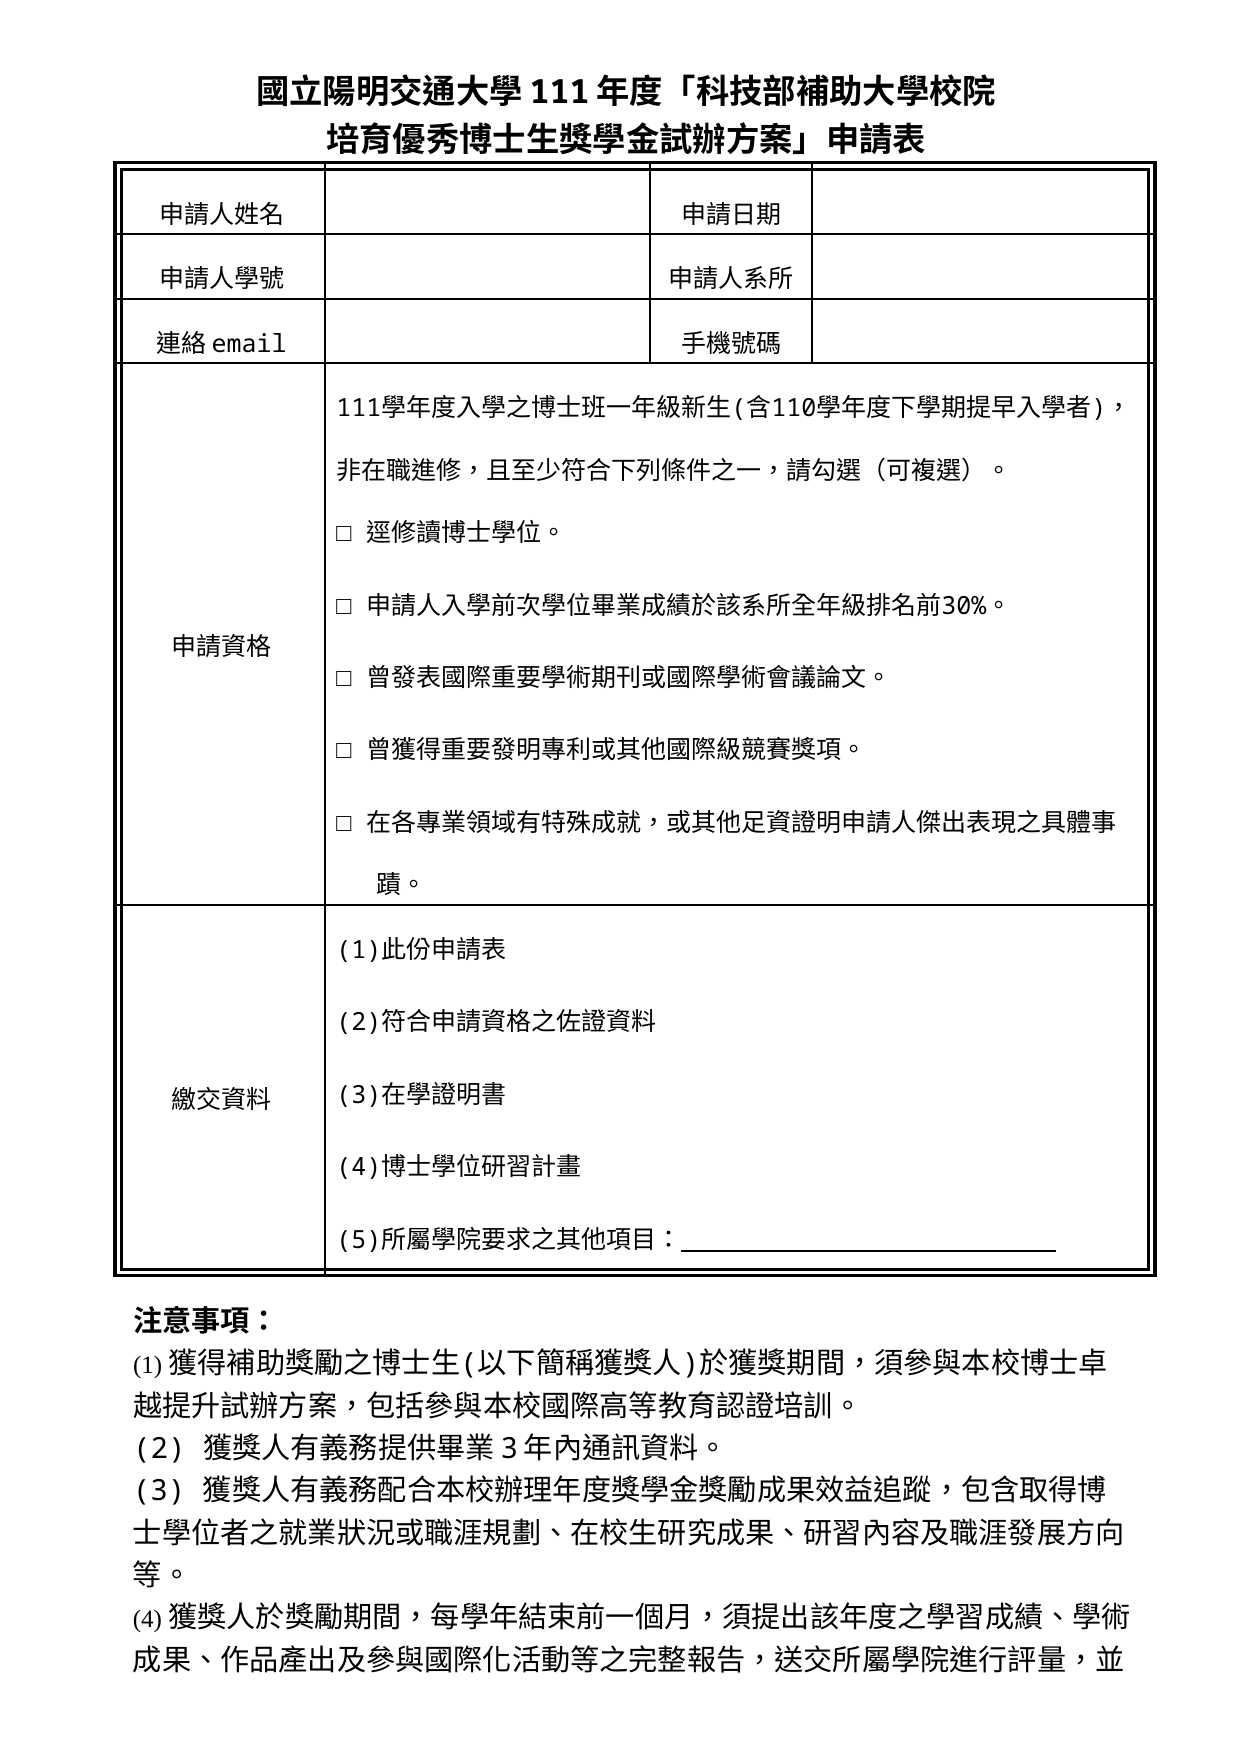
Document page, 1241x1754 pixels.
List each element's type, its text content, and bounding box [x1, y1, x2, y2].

list 獲獎人有義務配合本校辦理年度獎學金獎勵成果效益追蹤，包含取得博士學位者之就業狀況或職涯規劃、在校生研究成果、研習內容及職涯發展方向等。 [133, 1467, 1134, 1594]
text 注意事項： [133, 1277, 1137, 1340]
text 國立陽明交通大學111年度「科技部補助大學校院培育優秀博士生獎學金試辦方案」申請表 [251, 64, 1001, 161]
table_cell 申請人系所 [651, 235, 811, 298]
table_cell 申請資格 [123, 364, 324, 904]
table_header [326, 164, 649, 168]
table_cell (1)此份申請表 (2)符合申請資格之佐證資料 (3)在學證明書 (4)博士學位研習計畫 (5)所屬學院要求之其他項目： [326, 906, 1147, 1268]
table_cell [813, 235, 1147, 298]
table_header 申請人姓名 [118, 164, 324, 233]
list 獲得補助獎勵之博士生(以下簡稱獲獎人)於獲獎期間，須參與本校博士卓越提升試辦方案，包括參與本校國際高等教育認證培訓。 [133, 1340, 1134, 1424]
list 獲獎人有義務提供畢業3年內通訊資料。 [133, 1424, 1134, 1467]
table_header [813, 171, 1147, 233]
table_cell 連絡email [123, 300, 324, 362]
table_header [651, 164, 811, 168]
table_cell [813, 300, 1147, 362]
table_header [813, 164, 1152, 233]
table_cell [326, 300, 649, 362]
table_cell 手機號碼 [651, 300, 811, 362]
list 獲獎人於獎勵期間，每學年結束前一個月，須提出該年度之學習成績、學術成果、作品產出及參與國際化活動等之完整報告，送交所屬學院進行評量，並 [133, 1594, 1134, 1678]
table_cell 繳交資料 [123, 906, 324, 1268]
table_cell 111學年度入學之博士班一年級新生(含110學年度下學期提早入學者)，非在職進修，且至少符合下列條件之一，請勾選（可複選）。 □ 逕修讀博士學位。 □ 申請人入學前次學位畢業成績於該系所全年級排名前30%。 □ 曾發表國際重要學術期刊或國際學術會議論文。 □ 曾獲得重要發明專利或其他國際級競賽獎項。 □ 在各專業領域有特殊成就，或其他足資證明申請人傑出表現之具體事蹟。 [326, 364, 1147, 904]
table_header [326, 171, 649, 233]
table_header 申請日期 [651, 171, 811, 233]
table_cell [326, 235, 649, 298]
table_cell 申請人學號 [123, 235, 324, 298]
